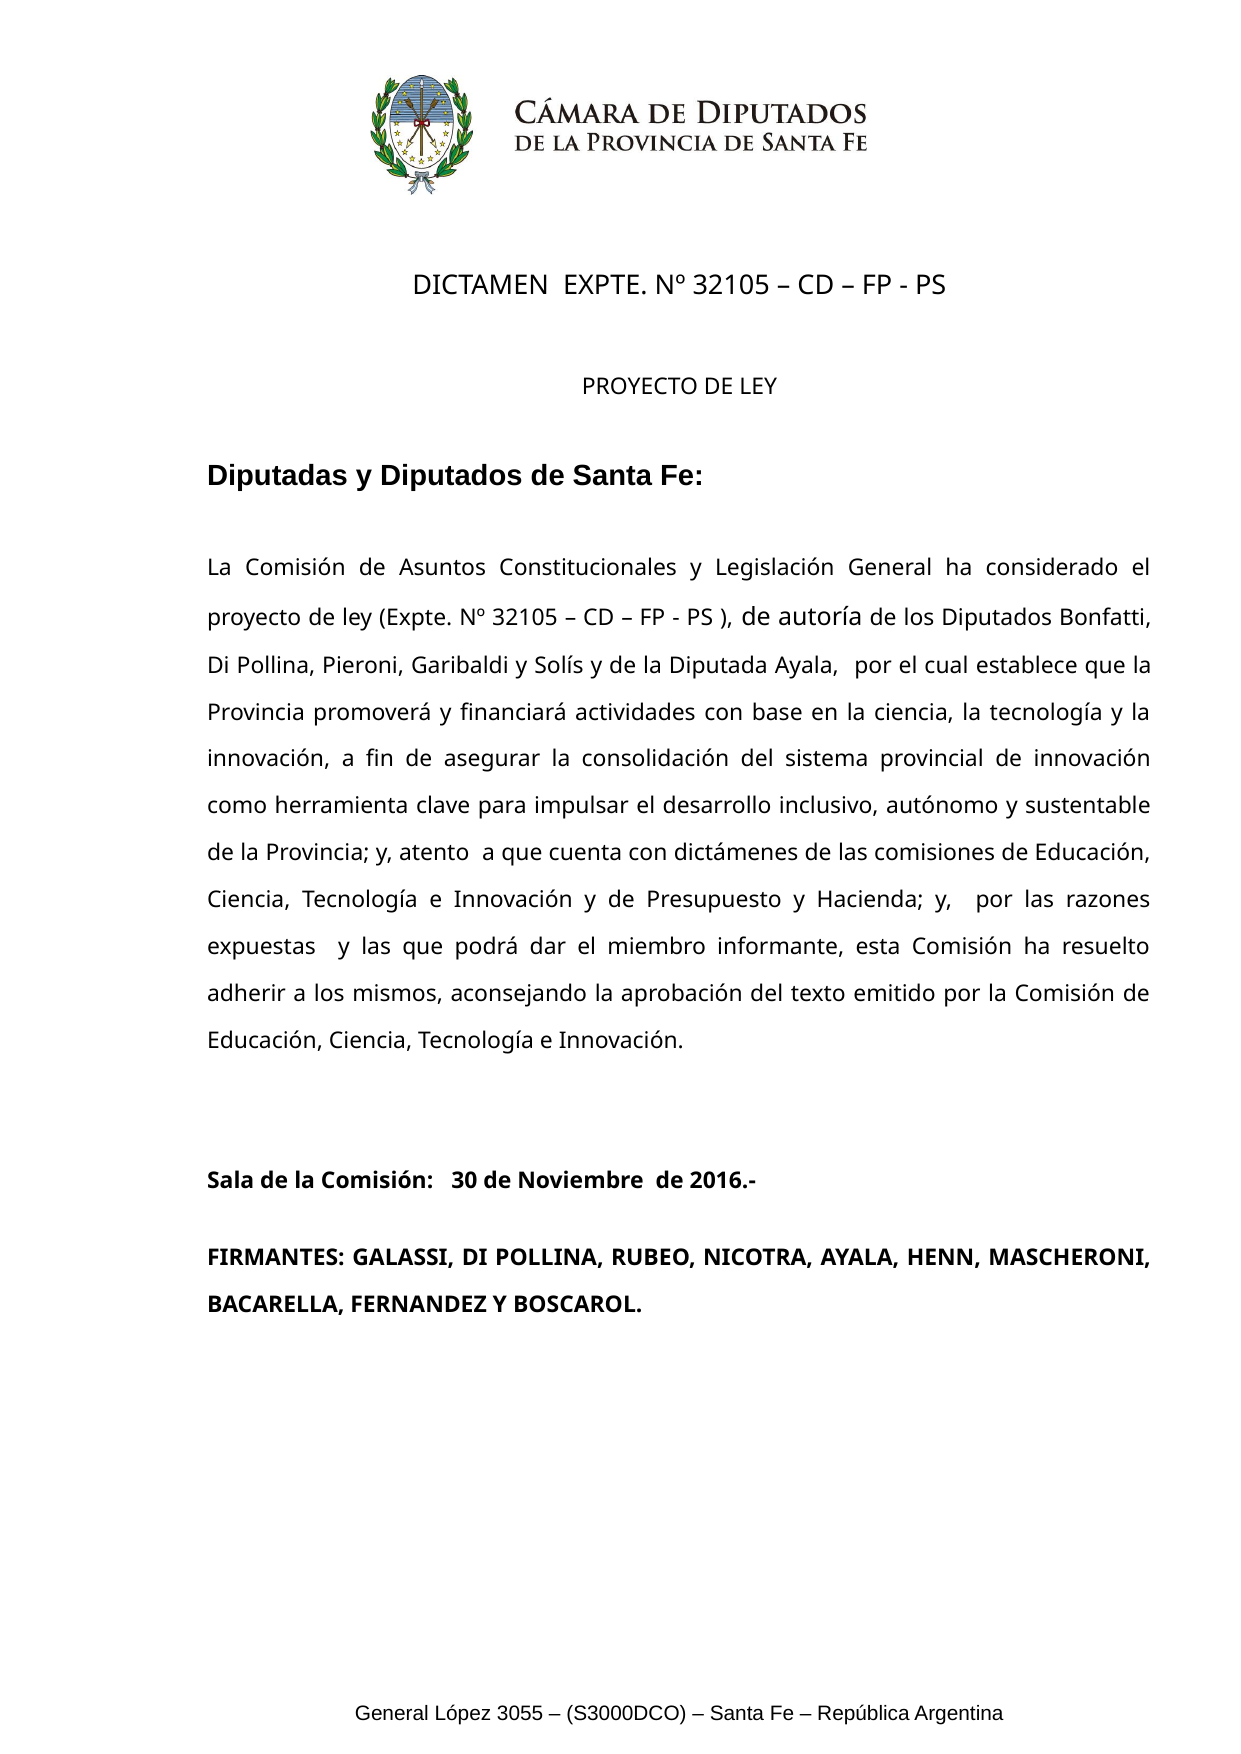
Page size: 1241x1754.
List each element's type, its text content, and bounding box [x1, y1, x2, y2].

text PROYECTO DE LEY [207, 370, 1152, 402]
text DICTAMEN EXPTE. Nº 32105 – CD – FP - PS [207, 265, 1152, 302]
text FIRMANTES: GALASSI, DI POLLINA, RUBEO, NICOTRA, AYALA, HENN, MASCHERONI, BACARELLA, FERNANDEZ Y BOSCAROL. [207, 1241, 1152, 1319]
text Sala de la Comisión: 30 de Noviembre de 2016.- [207, 1164, 1152, 1196]
picture [370, 75, 867, 199]
text La Comisión de Asuntos Constitucionales y Legislación General ha considerado el proyecto de ley (Expte. Nº 32105 – CD – FP - PS ), de autoría de los Diputados Bonfatti, Di Pollina, Pieroni, Garibaldi y Solís y de la Diputada Ayala, por el cual establece que la Provincia promoverá y financiará actividades con base en la ciencia, la tecnología y la innovación, a fin de asegurar la consolidación del sistema provincial de innovación como herramienta clave para impulsar el desarrollo inclusivo, autónomo y sustentable de la Provincia; y, atento a que cuenta con dictámenes de las comisiones de Educación, Ciencia, Tecnología e Innovación y de Presupuesto y Hacienda; y, por las razones expuestas y las que podrá dar el miembro informante, esta Comisión ha resuelto adherir a los mismos, aconsejando la aprobación del texto emitido por la Comisión de Educación, Ciencia, Tecnología e Innovación. [207, 551, 1152, 1055]
subtitle Diputadas y Diputados de Santa Fe: [207, 458, 1152, 491]
